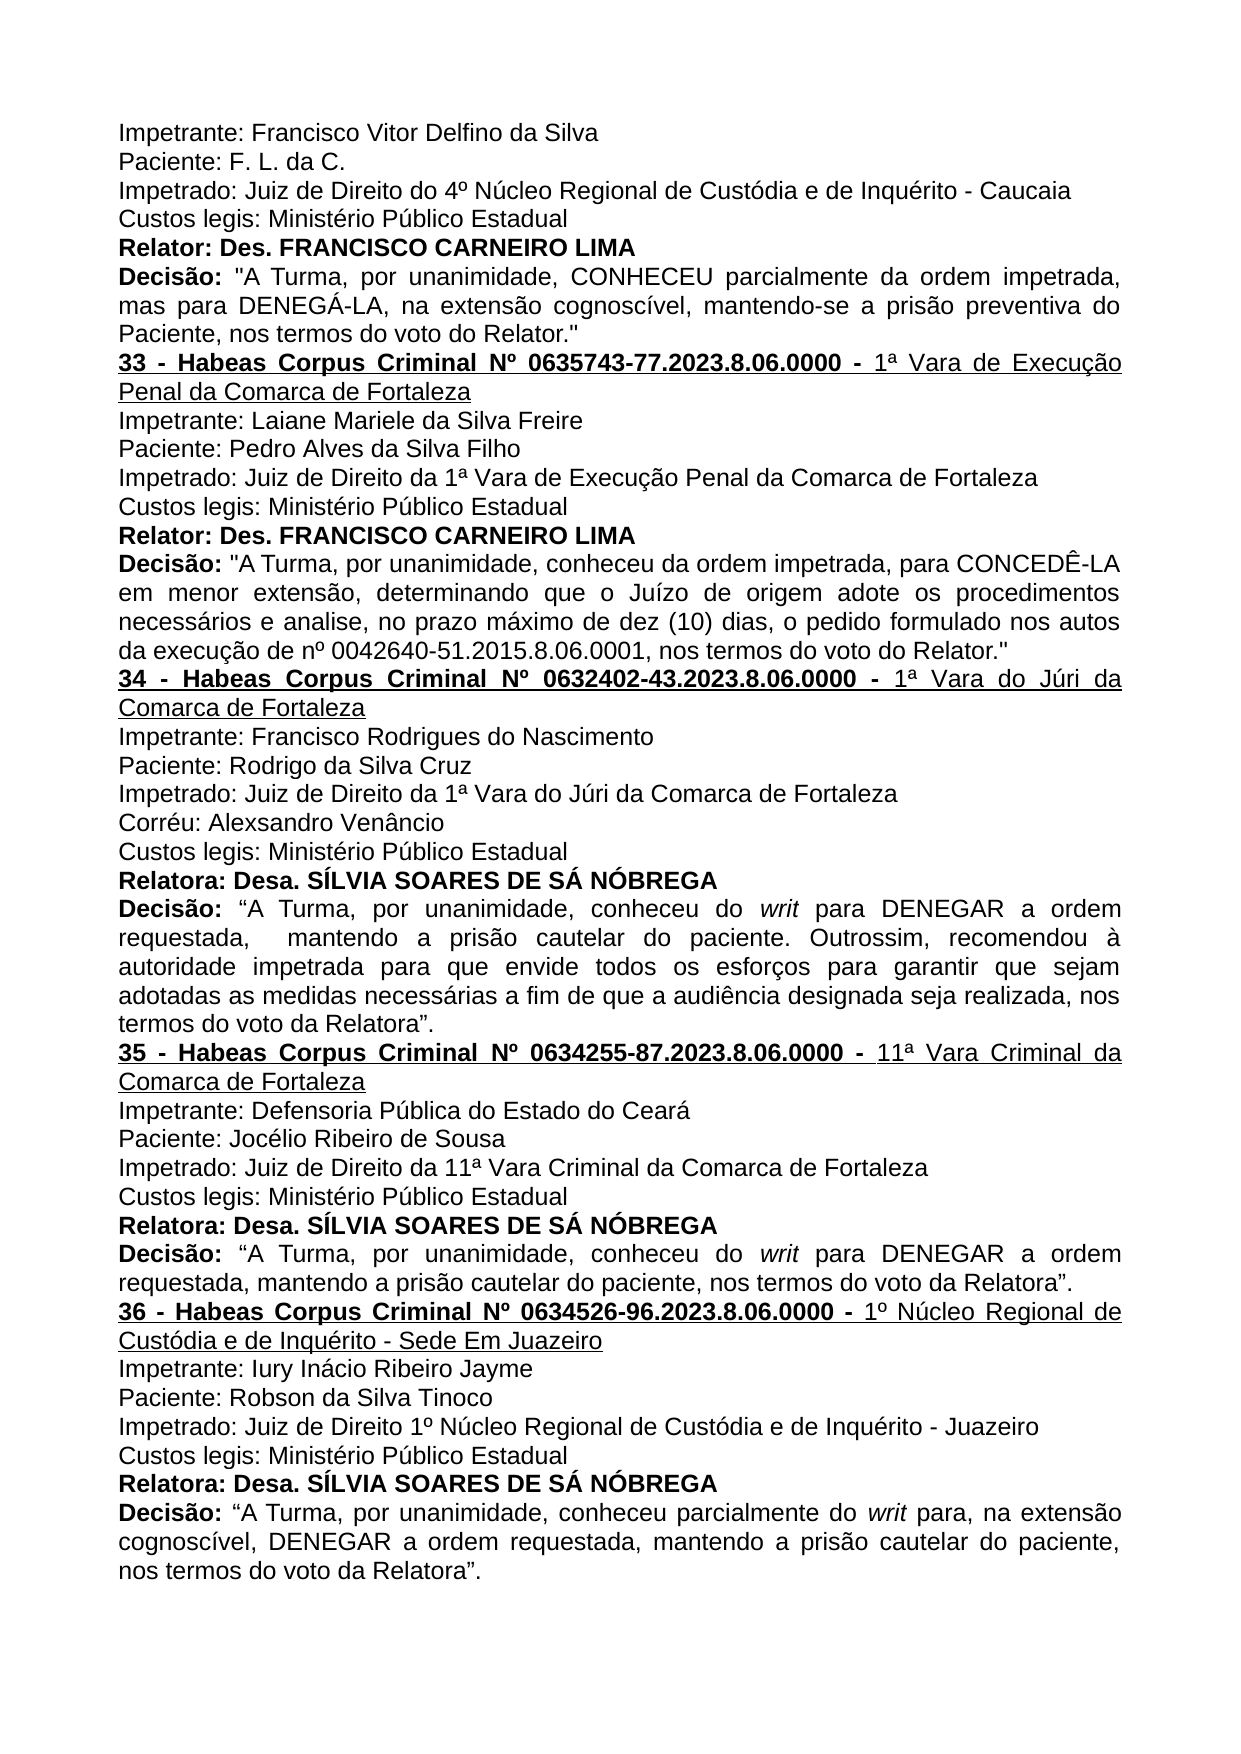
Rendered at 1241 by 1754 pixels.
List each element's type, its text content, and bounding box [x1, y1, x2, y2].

text Impetrado: Juiz de Direito 1º Núcleo Regional de Custódia e de Inquérito - Juazeiro [118, 1412, 1122, 1441]
text 33 - Habeas Corpus Criminal Nº 0635743-77.2023.8.06.0000 - 1ª Vara de Execução [118, 348, 1122, 373]
text Impetrante: Laiane Mariele da Silva Freire [118, 406, 1122, 434]
text Decisão: “A Turma, por unanimidade, conheceu parcialmente do writ para, na extensão cognoscível, DENEGAR a ordem requestada, mantendo a prisão cautelar do paciente, nos termos do voto da Relatora”. [118, 1498, 1122, 1584]
text Impetrante: Defensoria Pública do Estado do Ceará [118, 1096, 1122, 1124]
text Decisão: "A Turma, por unanimidade, CONHECEU parcialmente da ordem impetrada, mas para DENEGÁ-LA, na extensão cognoscível, mantendo-se a prisão preventiva do Paciente, nos termos do voto do Relator." [118, 262, 1122, 348]
text Comarca de Fortaleza [118, 1064, 1122, 1096]
text Paciente: F. L. da C. [118, 147, 1122, 176]
text Decisão: “A Turma, por unanimidade, conheceu do writ para DENEGAR a ordem requestada, mantendo a prisão cautelar do paciente. Outrossim, recomendou à autoridade impetrada para que envide todos os esforços para garantir que sejam adotadas as medidas necessárias a fim de que a audiência designada seja realizada, nos termos do voto da Relatora”. [118, 894, 1122, 1038]
text Corréu: Alexsandro Venâncio [118, 808, 1122, 837]
text Paciente: Robson da Silva Tinoco [118, 1383, 1122, 1412]
text Impetrado: Juiz de Direito da 11ª Vara Criminal da Comarca de Fortaleza [118, 1153, 1122, 1182]
text Impetrado: Juiz de Direito da 1ª Vara de Execução Penal da Comarca de Fortaleza [118, 463, 1122, 492]
text Impetrado: Juiz de Direito da 1ª Vara do Júri da Comarca de Fortaleza [118, 779, 1122, 808]
text 35 - Habeas Corpus Criminal Nº 0634255-87.2023.8.06.0000 - 11ª Vara Criminal da [118, 1038, 1122, 1063]
text Decisão: "A Turma, por unanimidade, conheceu da ordem impetrada, para CONCEDÊ-LA em menor extensão, determinando que o Juízo de origem adote os procedimentos necessários e analise, no prazo máximo de dez (10) dias, o pedido formulado nos autos da execução de nº 0042640-51.2015.8.06.0001, nos termos do voto do Relator." [118, 549, 1122, 664]
text Custos legis: Ministério Público Estadual [118, 1182, 1122, 1211]
text Paciente: Pedro Alves da Silva Filho [118, 434, 1122, 463]
text Comarca de Fortaleza [118, 691, 1122, 722]
text Relatora: Desa. SÍLVIA SOARES DE SÁ NÓBREGA [118, 866, 1122, 894]
text Custos legis: Ministério Público Estadual [118, 837, 1122, 866]
text Relatora: Desa. SÍLVIA SOARES DE SÁ NÓBREGA [118, 1211, 1122, 1239]
text Custos legis: Ministério Público Estadual [118, 492, 1122, 521]
text Relatora: Desa. SÍLVIA SOARES DE SÁ NÓBREGA [118, 1469, 1122, 1498]
text Impetrado: Juiz de Direito do 4º Núcleo Regional de Custódia e de Inquérito - Caucaia [118, 176, 1122, 204]
text Decisão: “A Turma, por unanimidade, conheceu do writ para DENEGAR a ordem requestada, mantendo a prisão cautelar do paciente, nos termos do voto da Relatora”. [118, 1239, 1122, 1297]
text Impetrante: Francisco Vitor Delfino da Silva [118, 118, 1122, 147]
text Paciente: Rodrigo da Silva Cruz [118, 751, 1122, 779]
text Paciente: Jocélio Ribeiro de Sousa [118, 1124, 1122, 1153]
text 36 - Habeas Corpus Criminal Nº 0634526-96.2023.8.06.0000 - 1º Núcleo Regional de [118, 1297, 1122, 1322]
text 34 - Habeas Corpus Criminal Nº 0632402-43.2023.8.06.0000 - 1ª Vara do Júri da [118, 664, 1122, 689]
text Custos legis: Ministério Público Estadual [118, 1441, 1122, 1469]
text Impetrante: Francisco Rodrigues do Nascimento [118, 722, 1122, 751]
text Relator: Des. FRANCISCO CARNEIRO LIMA [118, 233, 1122, 262]
text Penal da Comarca de Fortaleza [118, 374, 1122, 406]
text Custódia e de Inquérito - Sede Em Juazeiro [118, 1323, 1122, 1354]
text Relator: Des. FRANCISCO CARNEIRO LIMA [118, 521, 1122, 549]
text Custos legis: Ministério Público Estadual [118, 204, 1122, 233]
text Impetrante: Iury Inácio Ribeiro Jayme [118, 1354, 1122, 1383]
